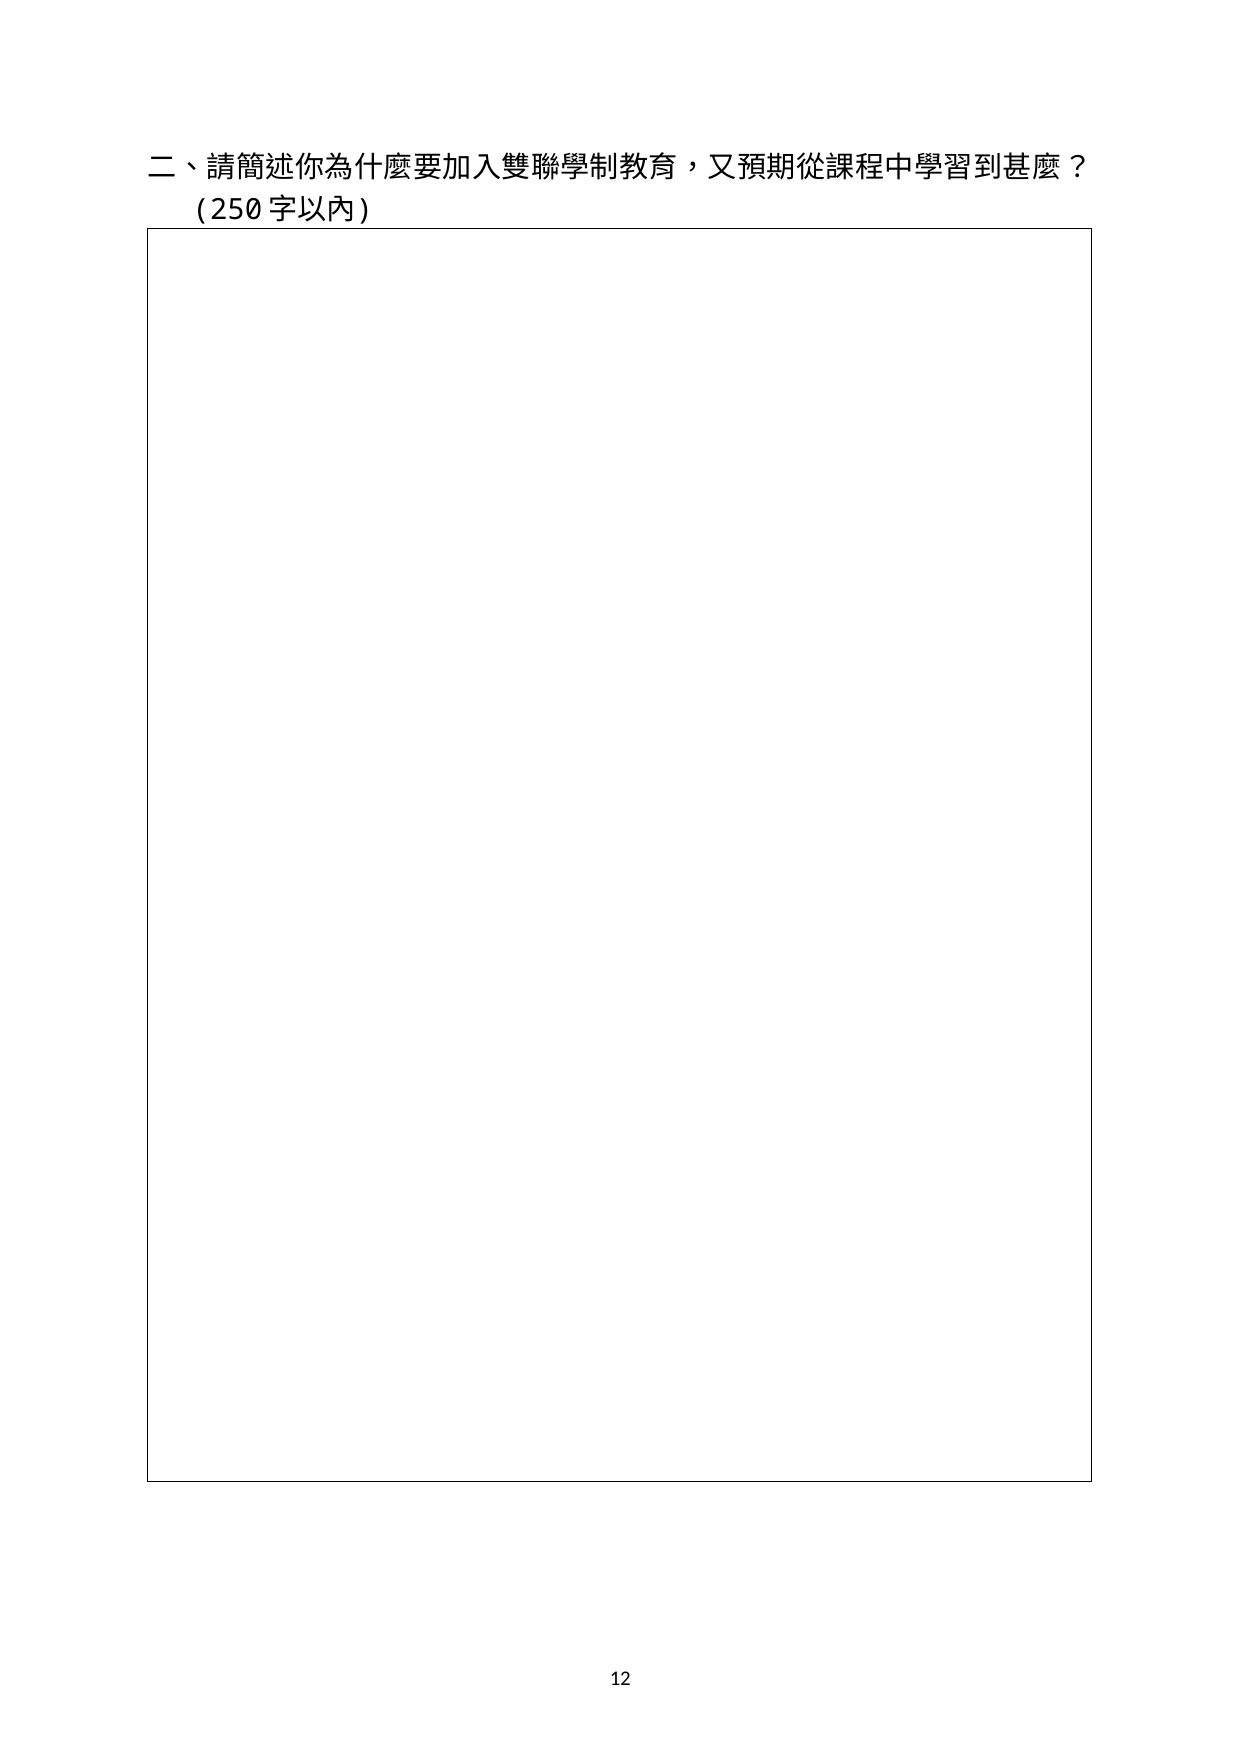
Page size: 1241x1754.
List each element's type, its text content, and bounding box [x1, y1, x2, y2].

text 二、請簡述你為什麼要加入雙聯學制教育，又預期從課程中學習到甚麼？(250字以內) [148, 143, 1063, 228]
table_header [148, 229, 1091, 1481]
